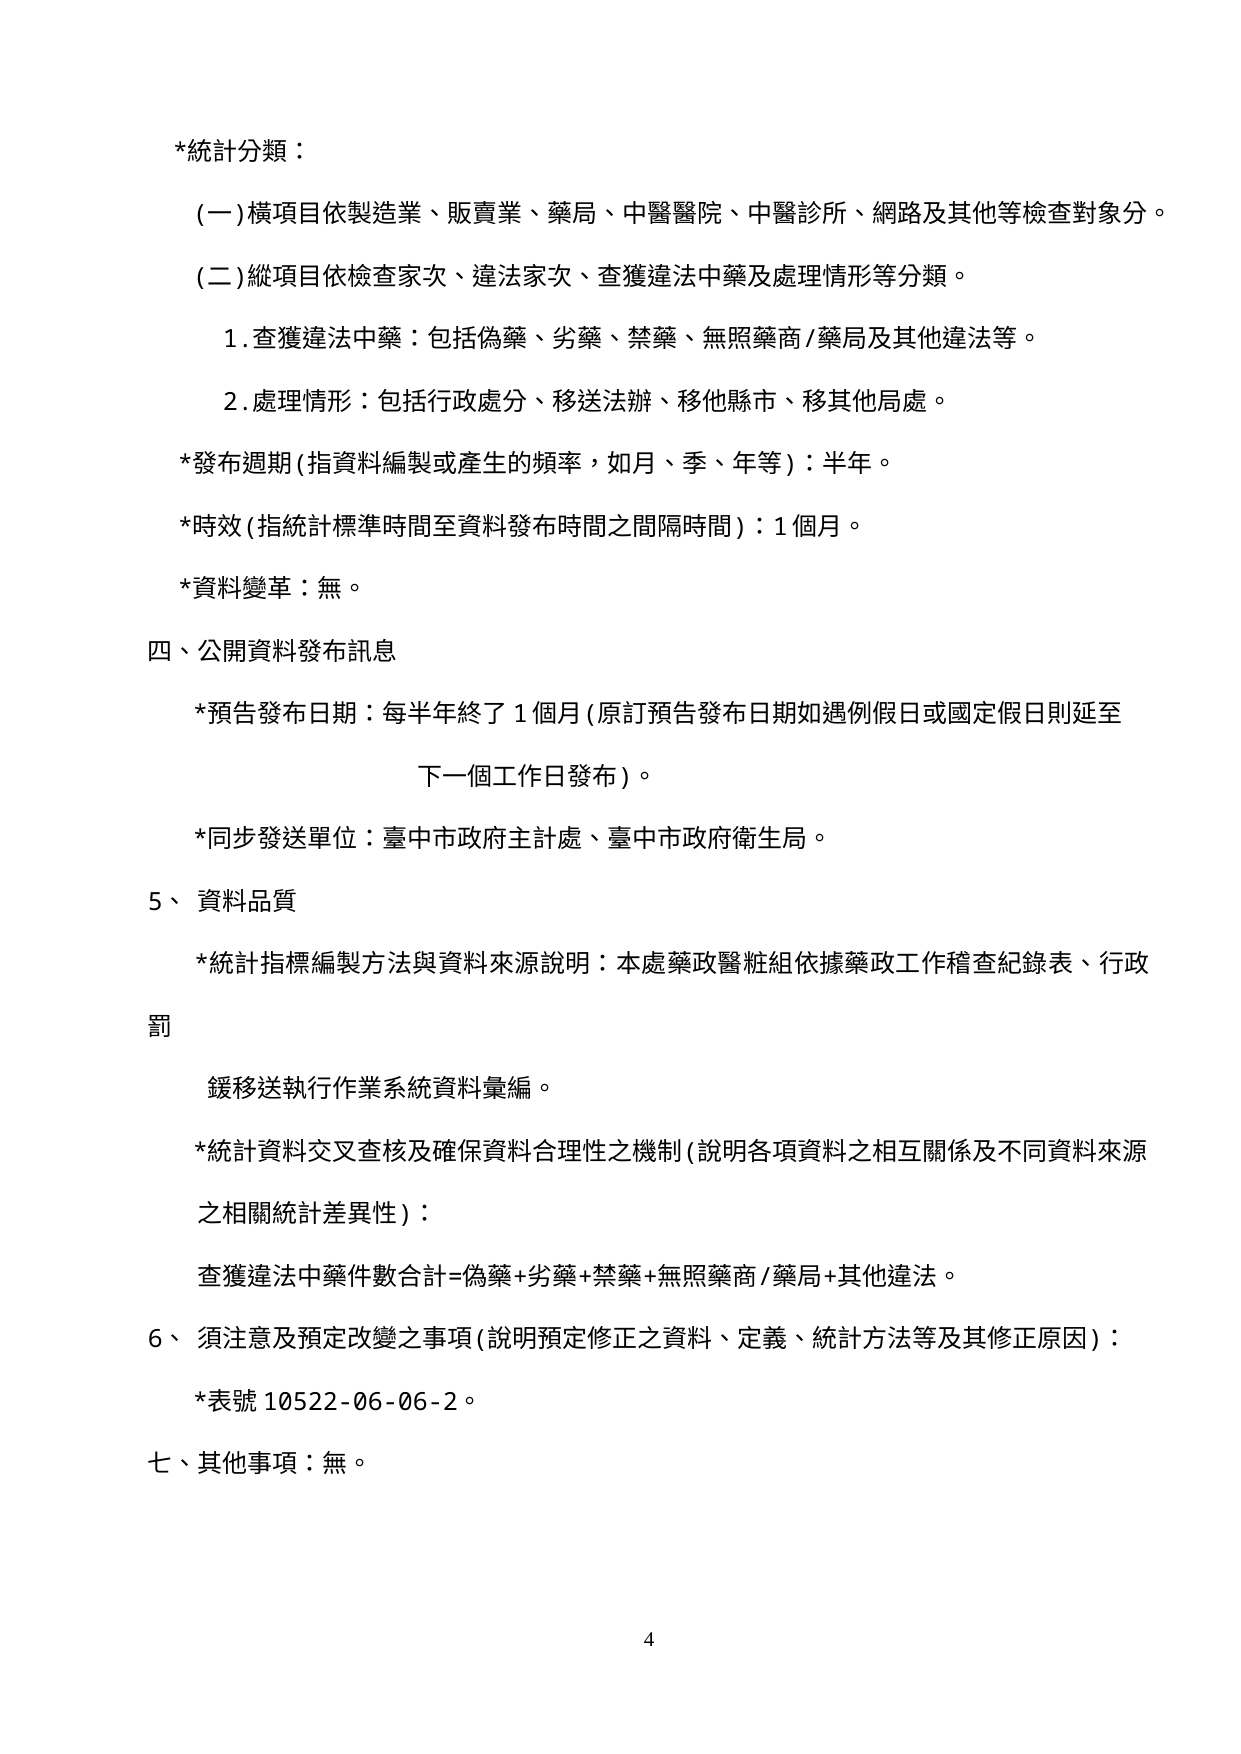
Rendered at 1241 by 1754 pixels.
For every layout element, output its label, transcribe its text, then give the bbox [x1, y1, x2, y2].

text 之相關統計差異性)： [148, 1170, 1150, 1233]
list 須注意及預定改變之事項(說明預定修正之資料、定義、統計方法等及其修正原因)： [148, 1295, 1150, 1358]
text 下一個工作日發布)。 [148, 733, 1150, 795]
text 1.查獲違法中藥：包括偽藥、劣藥、禁藥、無照藥商/藥局及其他違法等。 [148, 295, 1150, 358]
text 鍰移送執行作業系統資料彙編。 [148, 1045, 1150, 1108]
text *統計資料交叉查核及確保資料合理性之機制(說明各項資料之相互關係及不同資料來源 [148, 1108, 1150, 1170]
text *資料變革：無。 [148, 545, 1150, 608]
text 七、其他事項：無。 [148, 1420, 1150, 1483]
list 資料品質 [148, 858, 1150, 920]
text *時效(指統計標準時間至資料發布時間之間隔時間)：1個月。 [148, 483, 1150, 545]
text *統計分類： [148, 108, 1150, 170]
text *同步發送單位：臺中市政府主計處、臺中市政府衛生局。 [148, 795, 1150, 858]
text 2.處理情形：包括行政處分、移送法辦、移他縣市、移其他局處。 [148, 358, 1150, 420]
text (一)橫項目依製造業、販賣業、藥局、中醫醫院、中醫診所、網路及其他等檢查對象分。 [148, 170, 1150, 233]
text 四、公開資料發布訊息 [148, 608, 1150, 670]
text *統計指標編製方法與資料來源說明：本處藥政醫粧組依據藥政工作稽查紀錄表、行政罰 [148, 920, 1150, 1045]
text (二)縱項目依檢查家次、違法家次、查獲違法中藥及處理情形等分類。 [148, 233, 1150, 295]
text *發布週期(指資料編製或產生的頻率，如月、季、年等)：半年。 [148, 420, 1150, 483]
text *預告發布日期：每半年終了1個月(原訂預告發布日期如遇例假日或國定假日則延至 [148, 670, 1150, 733]
text *表號10522-06-06-2。 [148, 1358, 1150, 1420]
text 查獲違法中藥件數合計=偽藥+劣藥+禁藥+無照藥商/藥局+其他違法。 [148, 1233, 1150, 1295]
